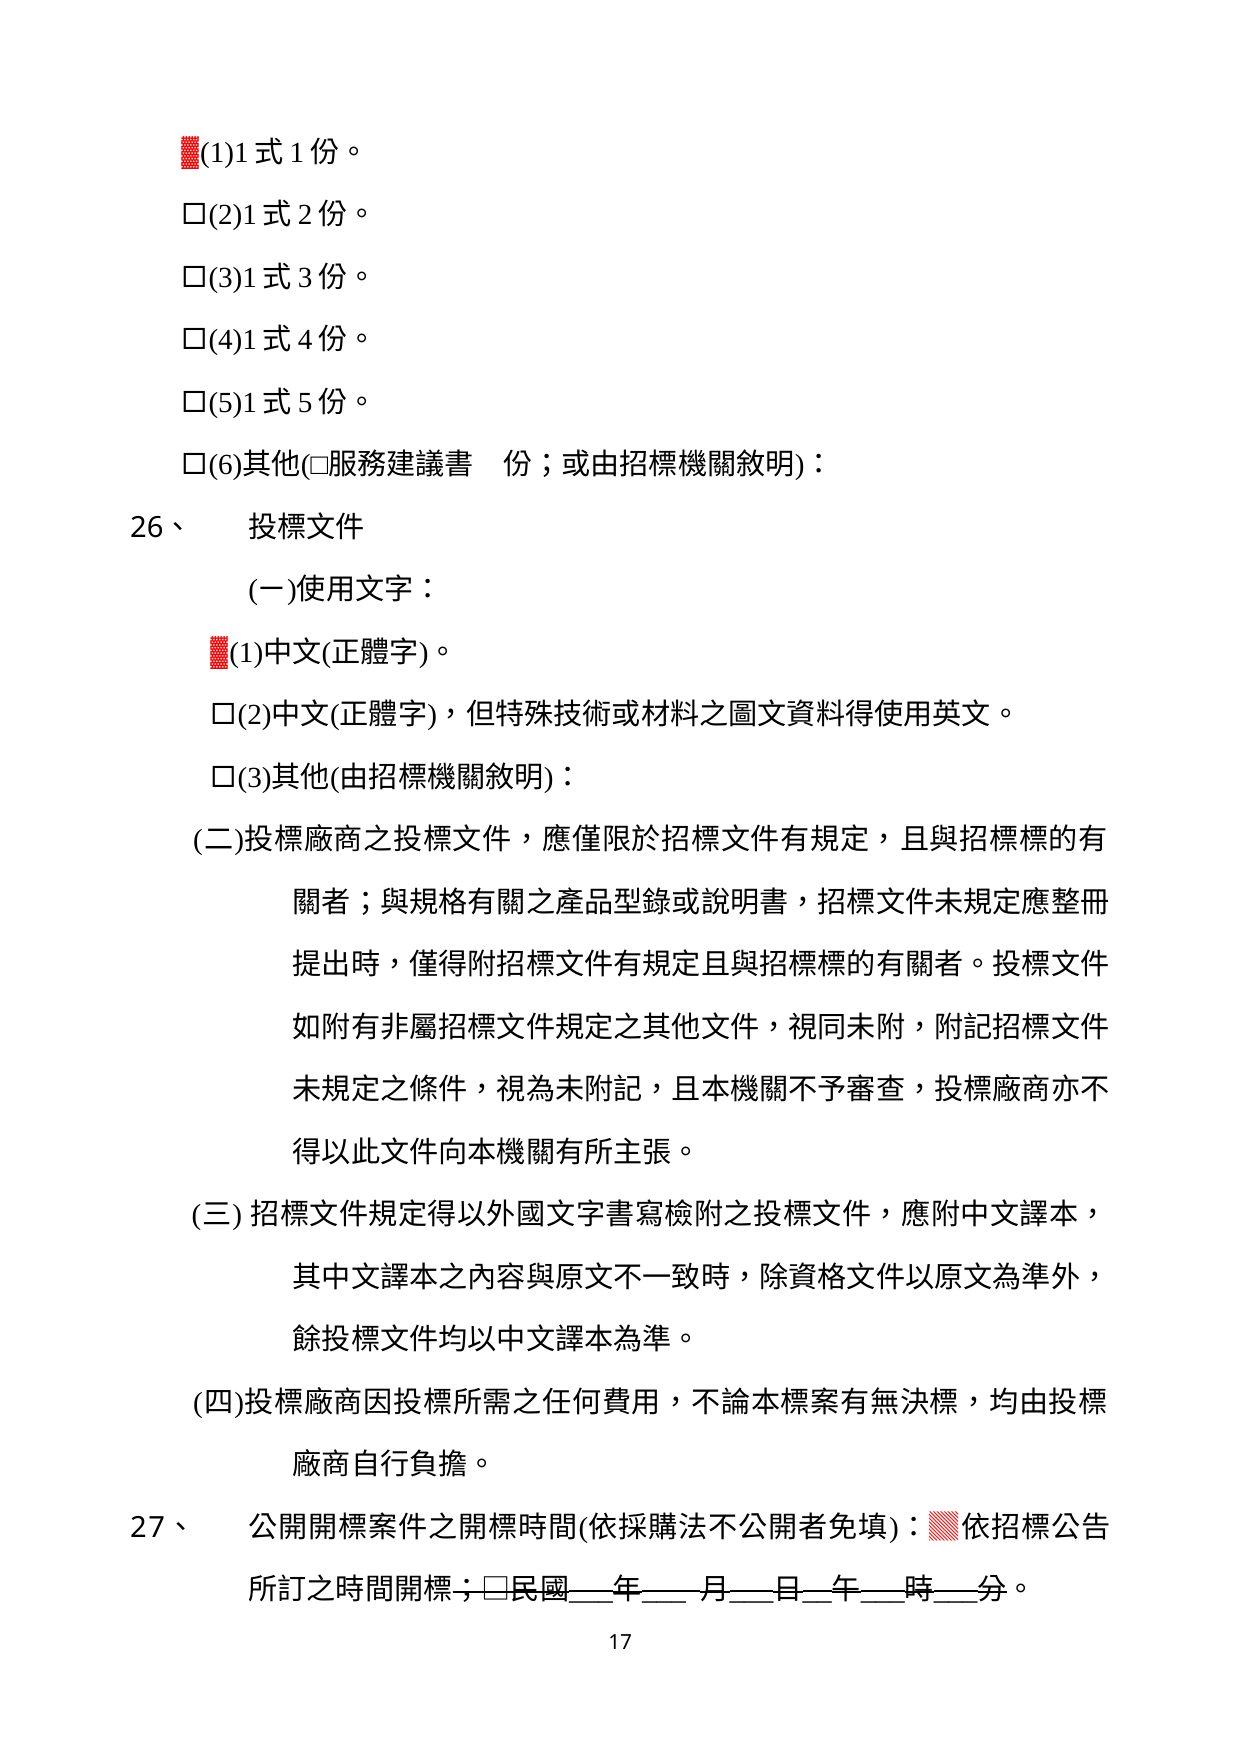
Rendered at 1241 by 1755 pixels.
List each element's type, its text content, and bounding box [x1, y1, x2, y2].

text (3)1式3份。 [130, 233, 1110, 295]
list 投標文件 [130, 483, 1110, 545]
text ▓(1)中文(正體字)。 [130, 608, 1110, 670]
text (ㄧ)使用文字： [248, 545, 1110, 608]
list 公開開標案件之開標時間(依採購法不公開者免填)：▓依招標公告所訂之時間開標；□民國___年___ 月___日__午___時___分。 [130, 1483, 1110, 1608]
text ▓(1)1式1份。 [130, 108, 1110, 170]
text (2)中文(正體字)，但特殊技術或材料之圖文資料得使用英文。 [130, 670, 1110, 733]
text (二)投標廠商之投標文件，應僅限於招標文件有規定，且與招標標的有關者；與規格有關之產品型錄或說明書，招標文件未規定應整冊提出時，僅得附招標文件有規定且與招標標的有關者。投標文件如附有非屬招標文件規定之其他文件，視同未附，附記招標文件未規定之條件，視為未附記，且本機關不予審查，投標廠商亦不得以此文件向本機關有所主張。 [130, 795, 1110, 1170]
text (6)其他(□服務建議書 份；或由招標機關敘明)： [130, 420, 1110, 483]
text (2)1式2份。 [130, 170, 1110, 233]
text (三) 招標文件規定得以外國文字書寫檢附之投標文件，應附中文譯本，其中文譯本之內容與原文不一致時，除資格文件以原文為準外，餘投標文件均以中文譯本為準。 [130, 1170, 1110, 1358]
text (5)1式5份。 [130, 358, 1110, 420]
text (四)投標廠商因投標所需之任何費用，不論本標案有無決標，均由投標廠商自行負擔。 [130, 1358, 1110, 1483]
text (4)1式4份。 [130, 295, 1110, 358]
text (3)其他(由招標機關敘明)： [130, 733, 1110, 795]
